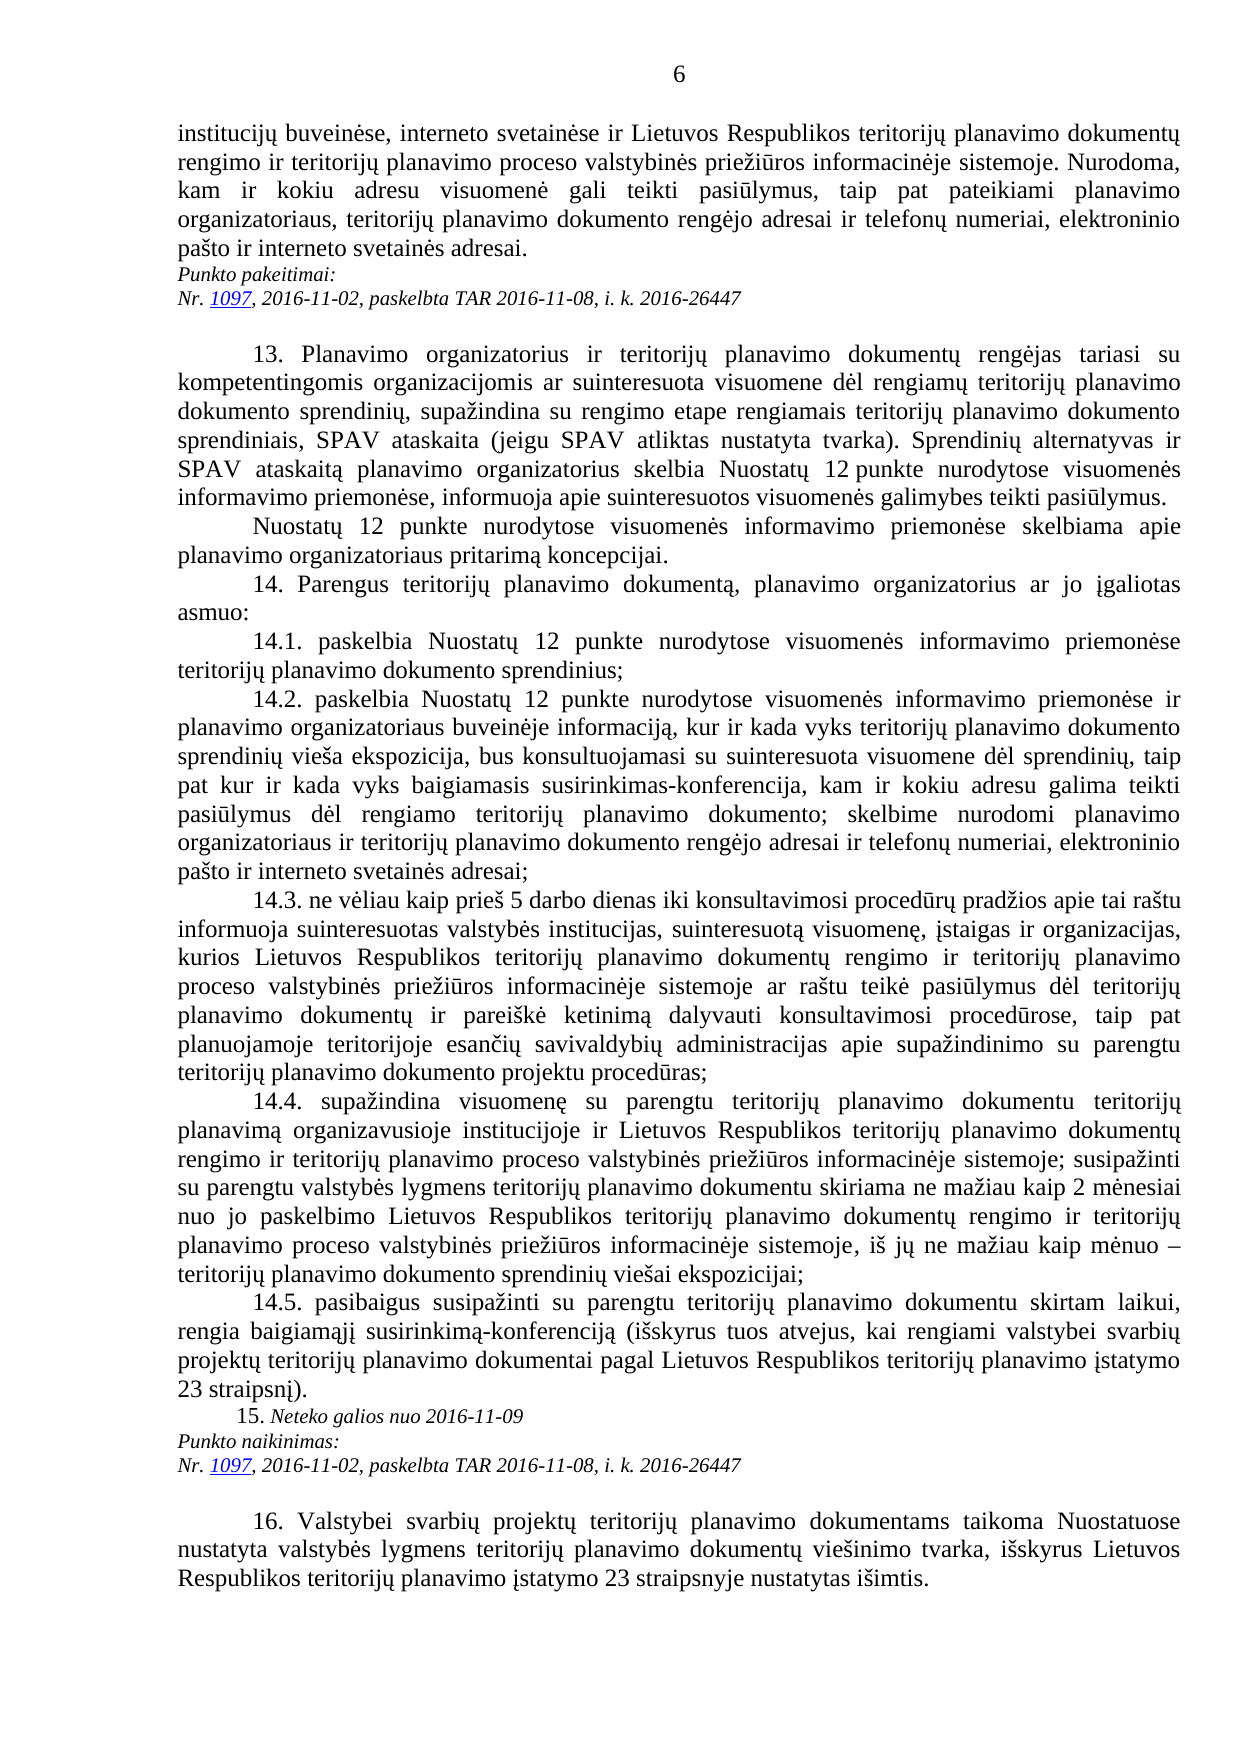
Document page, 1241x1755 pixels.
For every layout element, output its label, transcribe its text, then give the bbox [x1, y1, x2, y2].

text Nuostatų 12 punkte nurodytose visuomenės informavimo priemonėse skelbiama apie planavimo organizatoriaus pritarimą koncepcijai. [177, 511, 1181, 569]
text 14. Parengus teritorijų planavimo dokumentą, planavimo organizatorius ar jo įgaliotas asmuo: [177, 569, 1181, 626]
text 15. Neteko galios nuo 2016-11-09 [177, 1402, 1181, 1429]
text 16. Valstybei svarbių projektų teritorijų planavimo dokumentams taikoma Nuostatuose nustatyta valstybės lygmens teritorijų planavimo dokumentų viešinimo tvarka, išskyrus Lietuvos Respublikos teritorijų planavimo įstatymo 23 straipsnyje nustatytas išimtis. [177, 1506, 1181, 1592]
text 14.3. ne vėliau kaip prieš 5 darbo dienas iki konsultavimosi procedūrų pradžios apie tai raštu informuoja suinteresuotas valstybės institucijas, suinteresuotą visuomenę, įstaigas ir organizacijas, kurios Lietuvos Respublikos teritorijų planavimo dokumentų rengimo ir teritorijų planavimo proceso valstybinės priežiūros informacinėje sistemoje ar raštu teikė pasiūlymus dėl teritorijų planavimo dokumentų ir pareiškė ketinimą dalyvauti konsultavimosi procedūrose, taip pat planuojamoje teritorijoje esančių savivaldybių administracijas apie supažindinimo su parengtu teritorijų planavimo dokumento projektu procedūras; [177, 885, 1181, 1086]
text institucijų buveinėse, interneto svetainėse ir Lietuvos Respublikos teritorijų planavimo dokumentų rengimo ir teritorijų planavimo proceso valstybinės priežiūros informacinėje sistemoje. Nurodoma, kam ir kokiu adresu visuomenė gali teikti pasiūlymus, taip pat pateikiami planavimo organizatoriaus, teritorijų planavimo dokumento rengėjo adresai ir telefonų numeriai, elektroninio pašto ir interneto svetainės adresai. [177, 118, 1181, 262]
text 14.2. paskelbia Nuostatų 12 punkte nurodytose visuomenės informavimo priemonėse ir planavimo organizatoriaus buveinėje informaciją, kur ir kada vyks teritorijų planavimo dokumento sprendinių vieša ekspozicija, bus konsultuojamasi su suinteresuota visuomene dėl sprendinių, taip pat kur ir kada vyks baigiamasis susirinkimas-konferencija, kam ir kokiu adresu galima teikti pasiūlymus dėl rengiamo teritorijų planavimo dokumento; skelbime nurodomi planavimo organizatoriaus ir teritorijų planavimo dokumento rengėjo adresai ir telefonų numeriai, elektroninio pašto ir interneto svetainės adresai; [177, 684, 1181, 885]
text 14.1. paskelbia Nuostatų 12 punkte nurodytose visuomenės informavimo priemonėse teritorijų planavimo dokumento sprendinius; [177, 626, 1181, 684]
text Nr. 1097, 2016-11-02, paskelbta TAR 2016-11-08, i. k. 2016-26447 [177, 286, 1181, 310]
text 14.5. pasibaigus susipažinti su parengtu teritorijų planavimo dokumentu skirtam laikui, rengia baigiamąjį susirinkimą-konferenciją (išskyrus tuos atvejus, kai rengiami valstybei svarbių projektų teritorijų planavimo dokumentai pagal Lietuvos Respublikos teritorijų planavimo įstatymo 23 straipsnį). [177, 1287, 1181, 1402]
text Punkto naikinimas: [177, 1429, 1181, 1453]
text Punkto pakeitimai: [177, 262, 1181, 286]
text 13. Planavimo organizatorius ir teritorijų planavimo dokumentų rengėjas tariasi su kompetentingomis organizacijomis ar suinteresuota visuomene dėl rengiamų teritorijų planavimo dokumento sprendinių, supažindina su rengimo etape rengiamais teritorijų planavimo dokumento sprendiniais, SPAV ataskaita (jeigu SPAV atliktas nustatyta tvarka). Sprendinių alternatyvas ir SPAV ataskaitą planavimo organizatorius skelbia Nuostatų 12 punkte nurodytose visuomenės informavimo priemonėse, informuoja apie suinteresuotos visuomenės galimybes teikti pasiūlymus. [177, 339, 1181, 511]
text 14.4. supažindina visuomenę su parengtu teritorijų planavimo dokumentu teritorijų planavimą organizavusioje institucijoje ir Lietuvos Respublikos teritorijų planavimo dokumentų rengimo ir teritorijų planavimo proceso valstybinės priežiūros informacinėje sistemoje; susipažinti su parengtu valstybės lygmens teritorijų planavimo dokumentu skiriama ne mažiau kaip 2 mėnesiai nuo jo paskelbimo Lietuvos Respublikos teritorijų planavimo dokumentų rengimo ir teritorijų planavimo proceso valstybinės priežiūros informacinėje sistemoje, iš jų ne mažiau kaip mėnuo – teritorijų planavimo dokumento sprendinių viešai ekspozicijai; [177, 1086, 1181, 1287]
text Nr. 1097, 2016-11-02, paskelbta TAR 2016-11-08, i. k. 2016-26447 [177, 1453, 1181, 1477]
